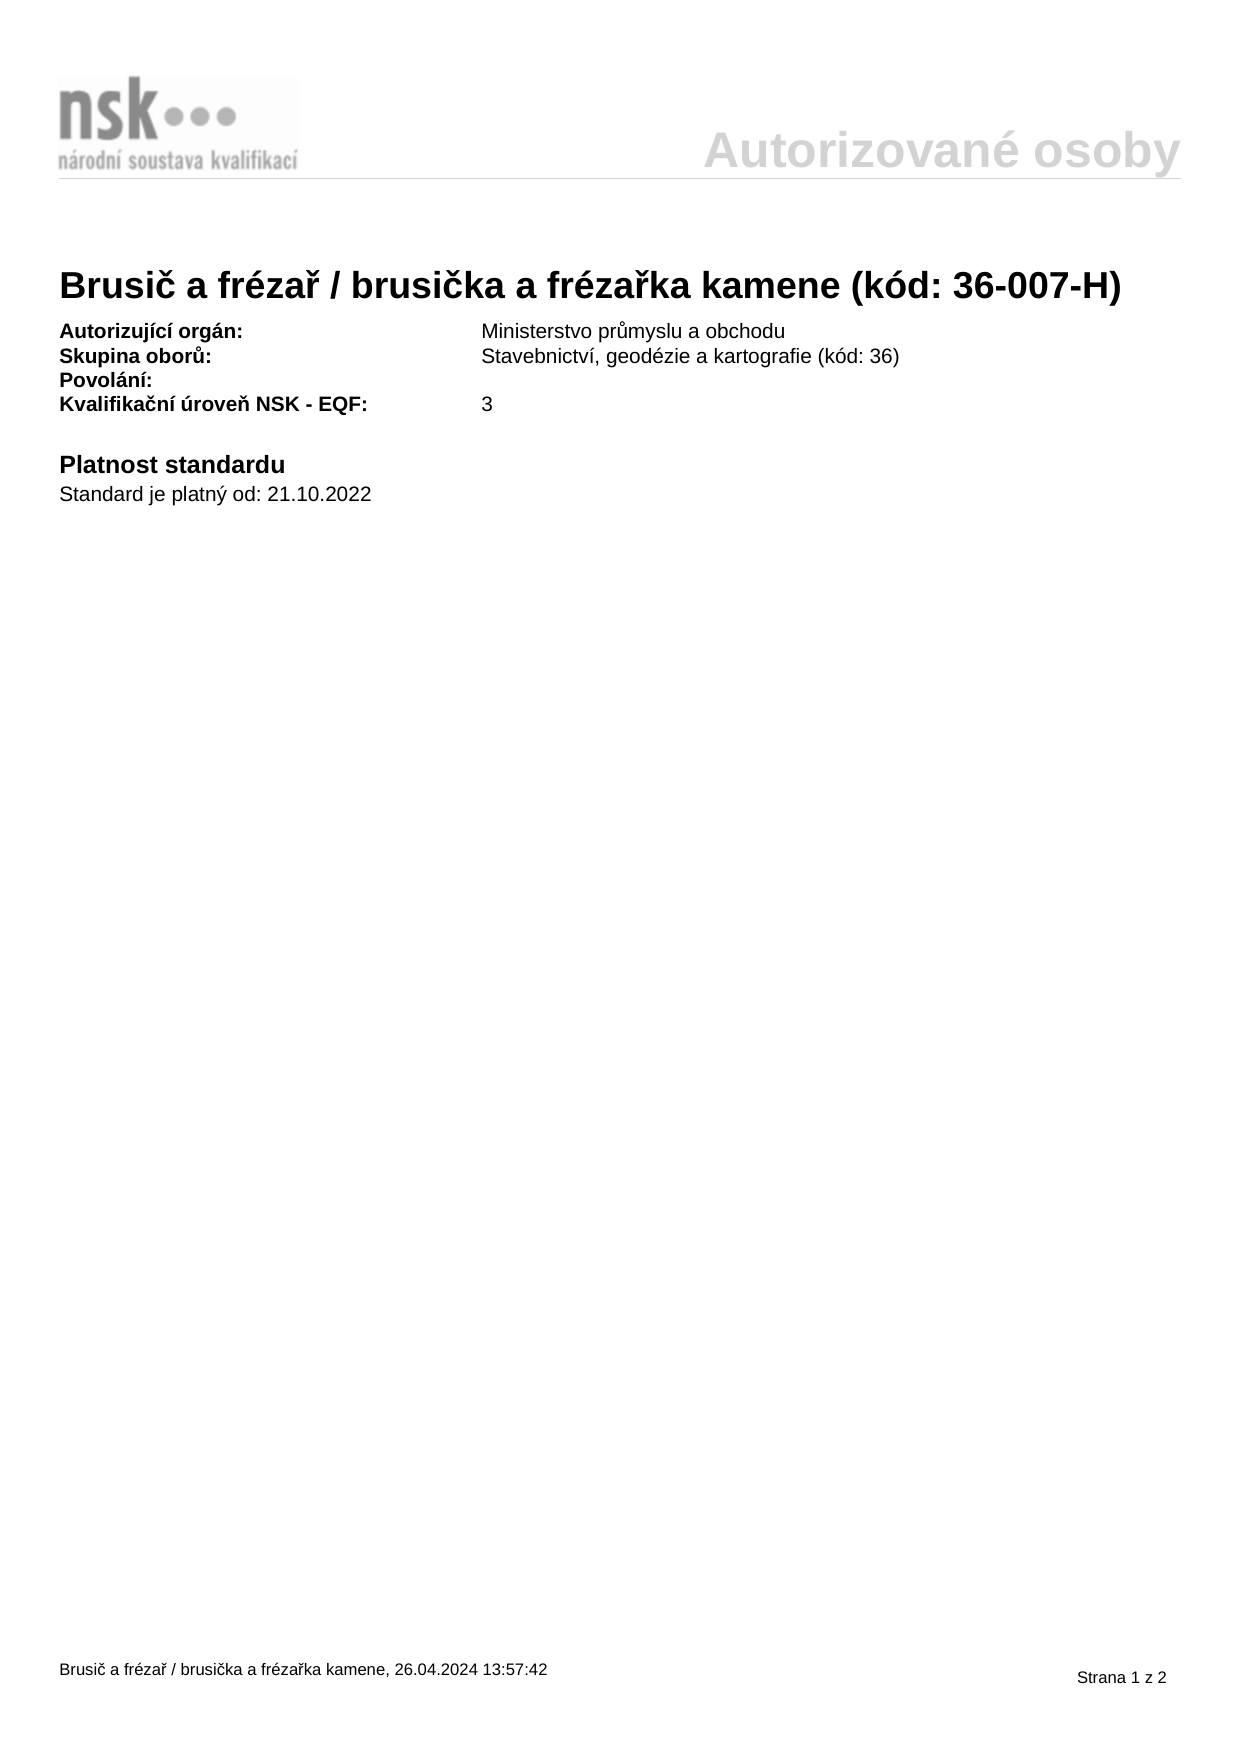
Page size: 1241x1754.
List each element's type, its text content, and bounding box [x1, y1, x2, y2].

table_cell Brusič a frézař / brusička a frézařka kamene, 26.04.2024 13:57:42 [59, 1660, 860, 1696]
table_cell [860, 506, 886, 806]
table_cell [481, 806, 617, 1106]
table_cell [481, 368, 617, 392]
table_cell [1167, 1660, 1181, 1696]
table_cell [618, 307, 626, 319]
table_cell [886, 506, 1167, 806]
table_cell [860, 418, 886, 446]
table_cell [618, 172, 626, 178]
table_cell [59, 179, 1181, 196]
table_cell [59, 172, 119, 178]
table_cell [886, 368, 1167, 392]
table_cell [626, 196, 860, 224]
table_cell Autorizující orgán: [59, 319, 481, 343]
table_cell [860, 1106, 886, 1383]
table_cell [860, 806, 886, 1106]
table_cell [626, 418, 860, 446]
table_cell [618, 506, 626, 806]
table_cell [618, 196, 626, 224]
table_cell [860, 307, 886, 319]
table_cell [886, 1384, 1167, 1659]
picture [57, 59, 619, 172]
table_cell [1167, 806, 1181, 1106]
table_cell Kvalifikační úroveň NSK - EQF: [59, 392, 481, 416]
table_cell [59, 806, 119, 1106]
table_cell [860, 368, 886, 392]
table_cell [119, 418, 481, 446]
table_cell [59, 1384, 119, 1659]
table_cell Stavebnictví, geodézie a kartografie (kód: 36) [481, 344, 1181, 368]
table_cell 3 [481, 392, 1181, 417]
table_cell Strana 1 z 2 [860, 1660, 1167, 1696]
table_cell [59, 506, 119, 806]
table_cell [626, 1384, 860, 1659]
table_cell [1167, 368, 1181, 392]
table_cell [59, 1106, 119, 1383]
table_cell Standard je platný od: 21.10.2022 [59, 482, 1181, 506]
table_cell [59, 307, 119, 319]
table_cell [626, 506, 860, 806]
table_cell [481, 307, 617, 319]
table_cell Ministerstvo průmyslu a obchodu [481, 319, 1181, 344]
table_cell [119, 506, 481, 806]
table_cell Skupina oborů: [59, 344, 481, 368]
table_cell [626, 368, 860, 392]
table_cell [618, 806, 626, 1106]
table_cell [618, 1384, 626, 1659]
table_cell [119, 1106, 481, 1383]
table_cell [1167, 307, 1181, 319]
table_cell [860, 196, 886, 224]
table_cell [618, 418, 626, 446]
table_cell [886, 1106, 1167, 1383]
table_cell [481, 506, 617, 806]
table_cell [618, 1106, 626, 1383]
table_header Autorizované osoby [626, 59, 1181, 178]
table_cell [886, 418, 1167, 446]
table_cell [1167, 418, 1181, 446]
table_cell [59, 196, 119, 224]
table_cell Platnost standardu [59, 446, 1181, 482]
table_cell [481, 1106, 617, 1383]
table_cell [119, 307, 481, 319]
table_cell [886, 307, 1167, 319]
table_cell [1167, 506, 1181, 806]
table_cell Povolání: [59, 368, 481, 392]
table_cell [481, 172, 617, 178]
table_cell [618, 368, 626, 392]
table_header [619, 59, 626, 172]
table_cell [1167, 1106, 1181, 1383]
table_cell [119, 1384, 481, 1659]
table_cell Brusič a frézař / brusička a frézařka kamene (kód: 36-007-H) [59, 224, 1181, 307]
table_cell [1167, 196, 1181, 224]
table_cell [59, 418, 119, 446]
table_cell [1167, 1384, 1181, 1659]
table_cell [860, 1384, 886, 1659]
table_cell [119, 806, 481, 1106]
table_cell [481, 196, 617, 224]
table_cell [626, 806, 860, 1106]
table_cell [481, 1384, 617, 1659]
table_cell [886, 196, 1167, 224]
table_cell [481, 418, 617, 446]
table_cell [119, 196, 481, 224]
table_cell [119, 172, 481, 178]
table_cell [626, 1106, 860, 1383]
table_cell [886, 806, 1167, 1106]
table_cell [626, 307, 860, 319]
